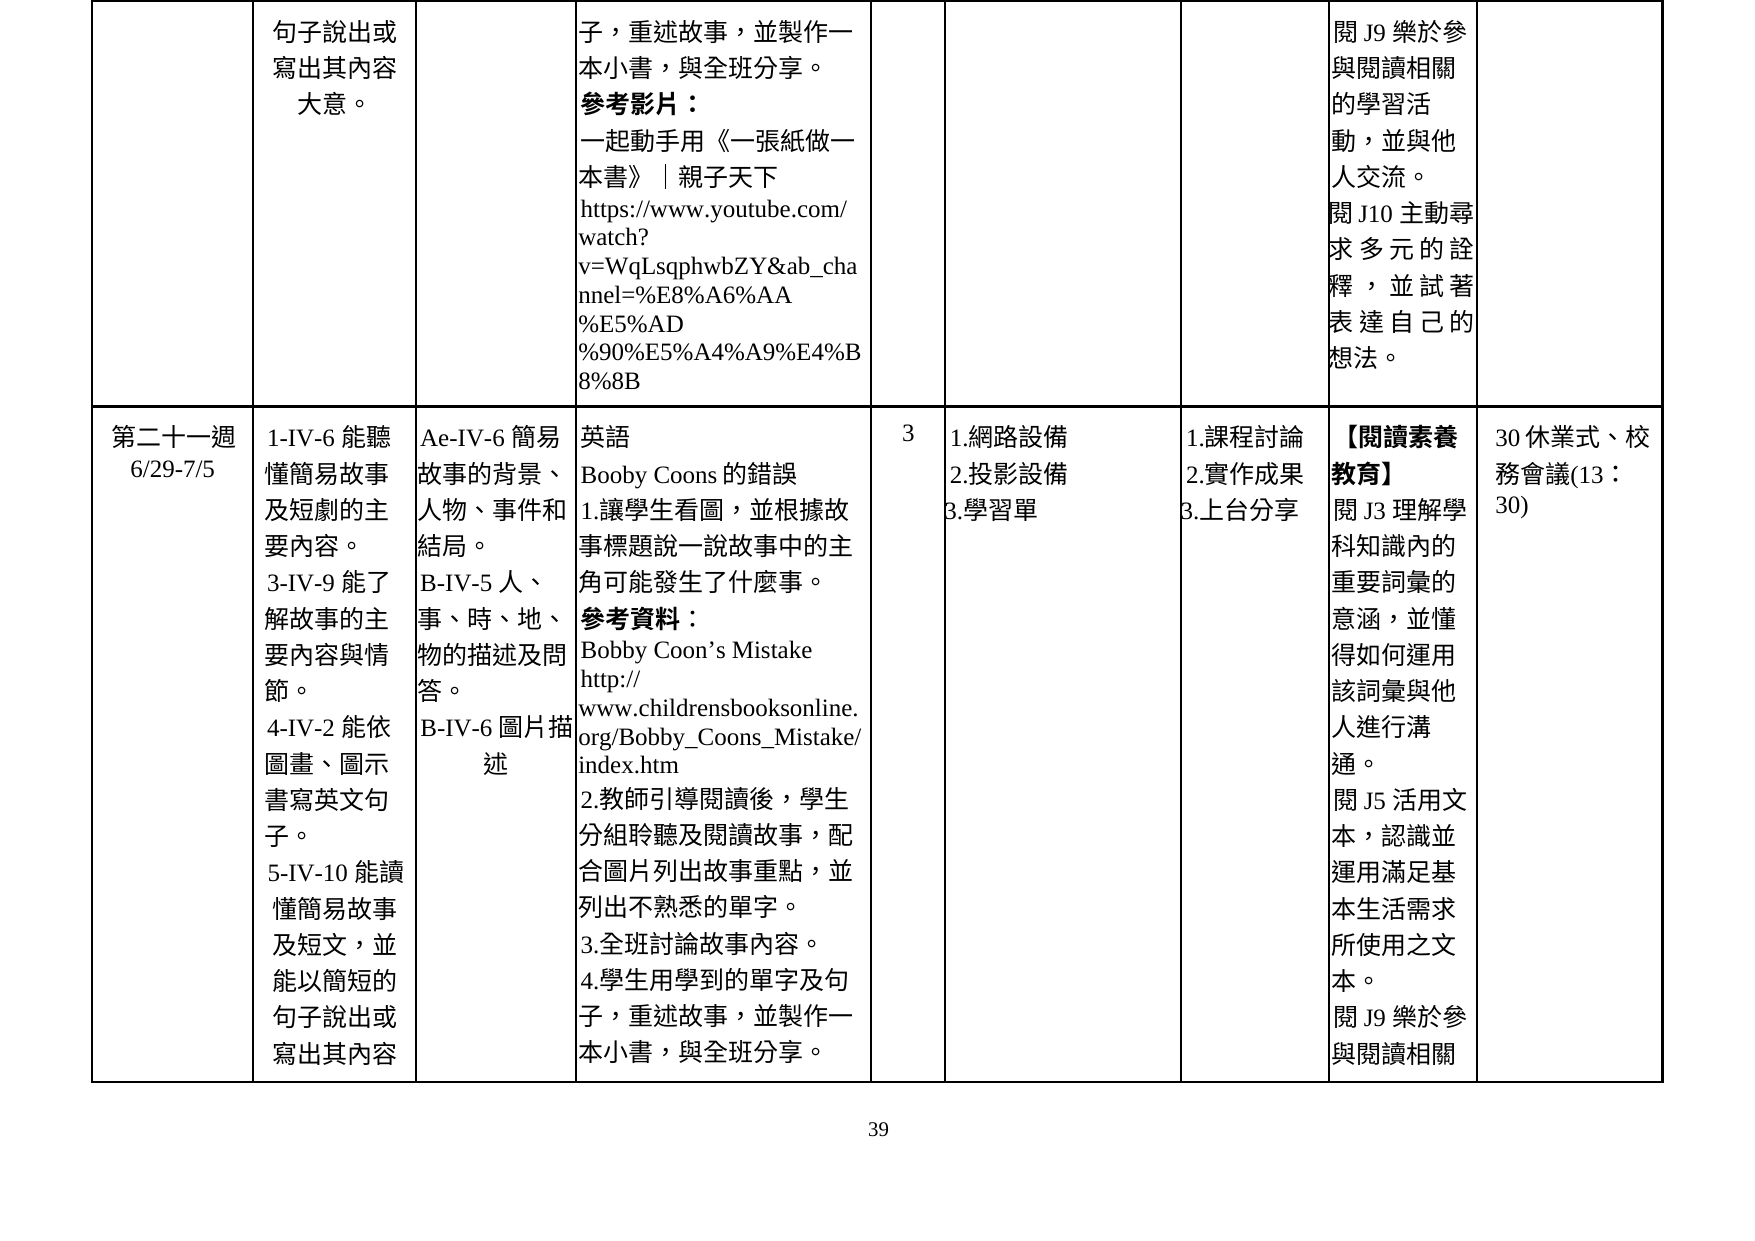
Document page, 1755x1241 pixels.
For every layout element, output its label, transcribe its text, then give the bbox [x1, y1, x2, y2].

table_cell 子，重述故事，並製作一本小書，與全班分享。 參考影片： 一起動手用《一張紙做一本書》｜親子天下 https://www.youtube.com/watch?v=WqLsqphwbZY&ab_channel=%E8%A6%AA%E5%AD%90%E5%A4%A9%E4%B8%8B [577, 2, 870, 405]
table_cell 第二十一週6/29-7/5 [93, 408, 252, 1081]
table_cell [1478, 2, 1661, 405]
table_cell Ae-IV-6 簡易故事的背景、人物、事件和結局。 B-IV-5 人、事、時、地、物的描述及問答。 B-IV-6 圖片描述 [417, 408, 575, 1081]
table_cell [93, 2, 252, 405]
table_cell 1-IV-6 能聽懂簡易故事及短劇的主要內容。 3-IV-9 能了解故事的主要內容與情節。 4-IV-2 能依圖畫、圖示書寫英文句子。 5-IV-10 能讀懂簡易故事及短文，並能以簡短的句子說出或寫出其內容 [254, 408, 415, 1081]
table_cell [872, 2, 944, 405]
table_cell 【閱讀素養教育】 閱J3 理解學科知識內的重要詞彙的意涵，並懂得如何運用該詞彙與他人進行溝通。 閱J5 活用文本，認識並運用滿足基本生活需求所使用之文本。 閱J9 樂於參與閱讀相關 [1330, 408, 1476, 1081]
table_cell [1182, 2, 1328, 405]
table_cell [417, 2, 575, 405]
table_cell 英語 Booby Coons的錯誤 1.讓學生看圖，並根據故事標題說一說故事中的主角可能發生了什麼事。 參考資料： Bobby Coon’s Mistake http://www.childrensbooksonline.org/Bobby_Coons_Mistake/index.htm 2.教師引導閱讀後，學生分組聆聽及閱讀故事，配合圖片列出故事重點，並列出不熟悉的單字。 3.全班討論故事內容。 4.學生用學到的單字及句子，重述故事，並製作一本小書，與全班分享。 [577, 408, 870, 1081]
table_cell 閱J9 樂於參與閱讀相關的學習活動，並與他人交流。 閱J10 主動尋求多元的詮釋，並試著表達自己的想法。 [1330, 2, 1476, 405]
table_cell 30休業式、校務會議(13：30) [1478, 408, 1661, 1081]
table_cell [946, 2, 1180, 405]
table_cell 1.課程討論 2.實作成果 3.上台分享 [1182, 408, 1328, 1081]
table_cell 1.網路設備 2.投影設備 3.學習單 [946, 408, 1180, 1081]
table_cell 句子說出或寫出其內容大意。 [254, 2, 415, 405]
table_cell 3 [872, 408, 944, 1081]
